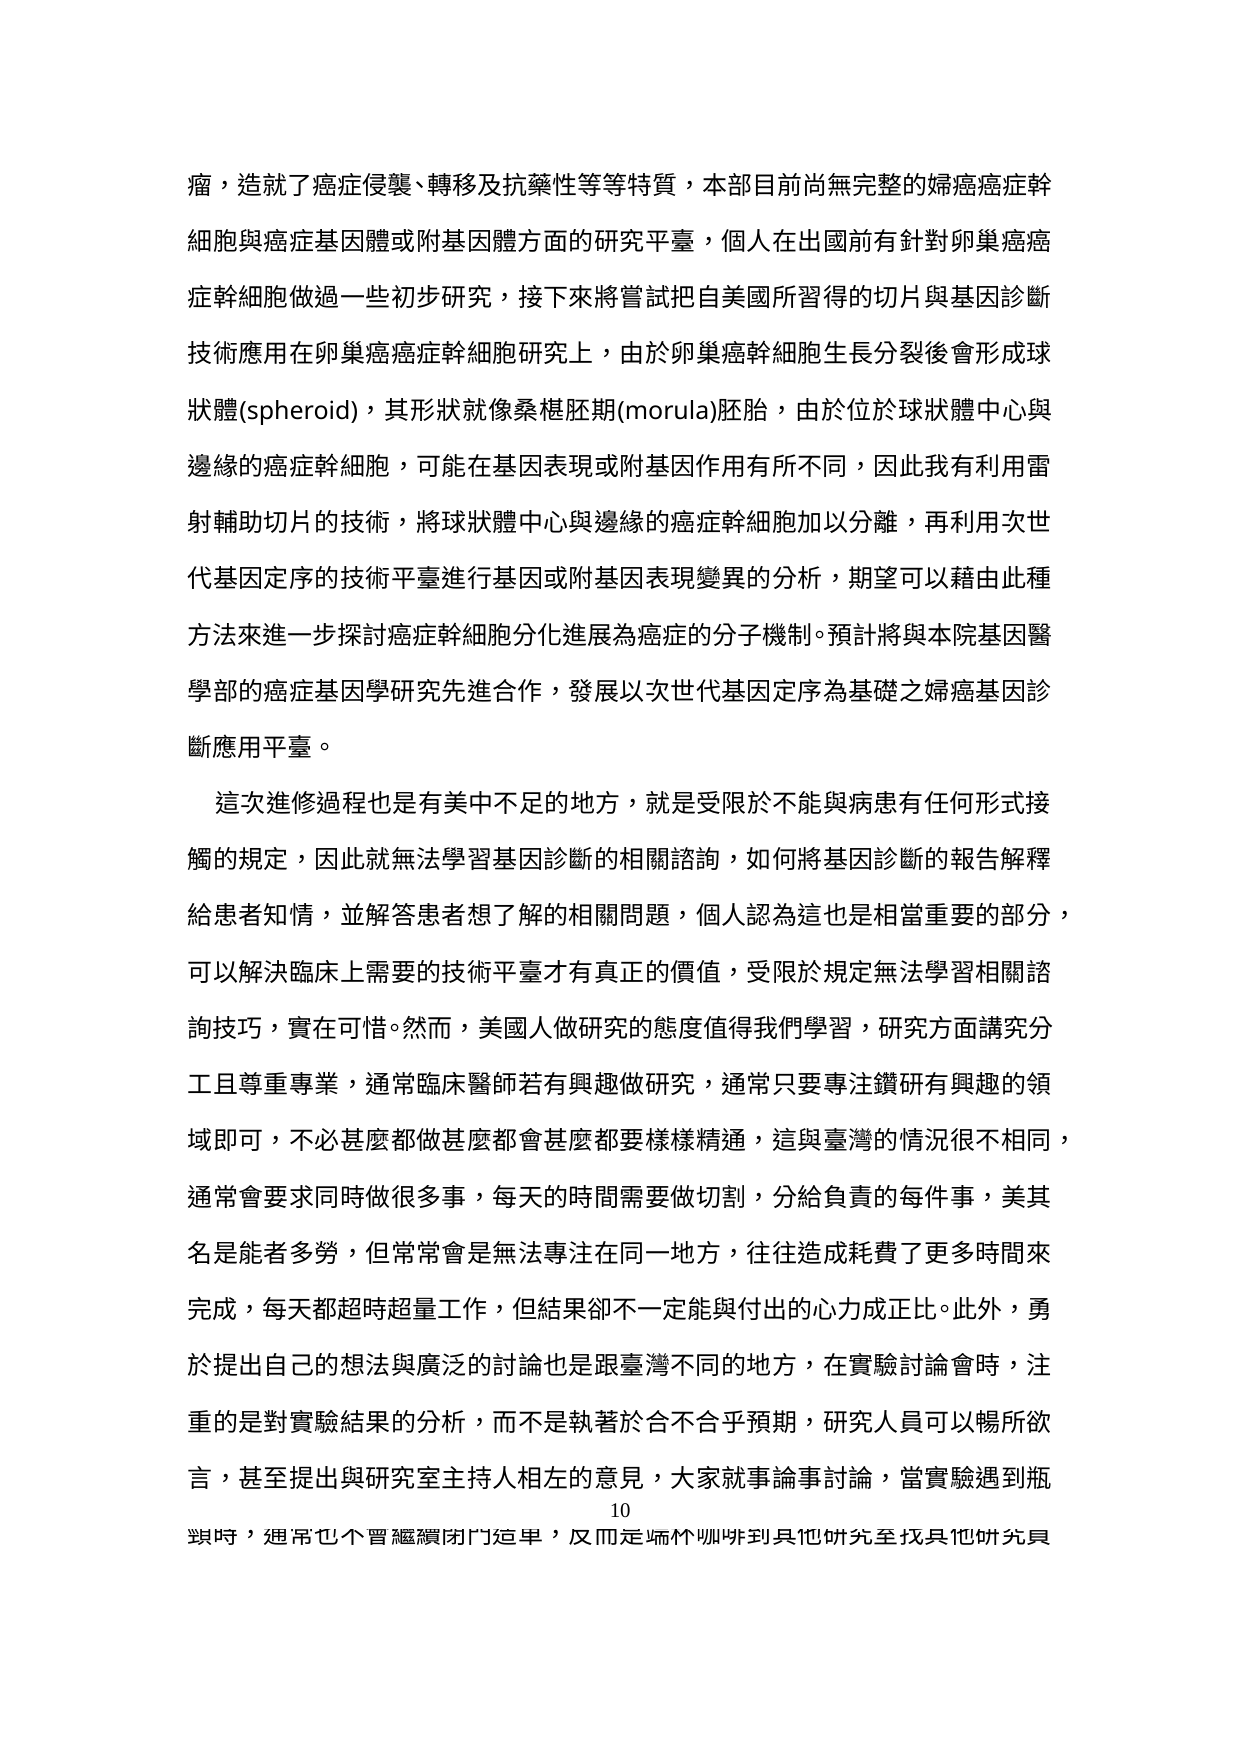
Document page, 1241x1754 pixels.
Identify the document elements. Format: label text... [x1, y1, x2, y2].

text 10 [202, 1498, 1037, 1522]
text 這次進修過程也是有美中不足的地方，就是受限於不能與病患有任何形式接觸的規定，因此就無法學習基因診斷的相關諮詢，如何將基因診斷的報告解釋給患者知情，並解答患者想了解的相關問題，個人認為這也是相當重要的部分，可以解決臨床上需要的技術平臺才有真正的價值，受限於規定無法學習相關諮詢技巧，實在可惜。然而，美國人做研究的態度值得我們學習，研究方面講究分工且尊重專業，通常臨床醫師若有興趣做研究，通常只要專注鑽研有興趣的領域即可，不必甚麼都做甚麼都會甚麼都要樣樣精通，這與臺灣的情況很不相同，通常會要求同時做很多事，每天的時間需要做切割，分給負責的每件事，美其名是能者多勞，但常常會是無法專注在同一地方，往往造成耗費了更多時間來完成，每天都超時超量工作，但結果卻不一定能與付出的心力成正比。此外，勇於提出自己的想法與廣泛的討論也是跟臺灣不同的地方，在實驗討論會時，注重的是對實驗結果的分析，而不是執著於合不合乎預期，研究人員可以暢所欲言，甚至提出與研究室主持人相左的意見，大家就事論事討論，當實驗遇到瓶頸時，通常也不會繼續閉門造車，反而是端杯咖啡到其他研究室找其他研究員討論，往往就可以找出問題加以解決，對於實驗室本身不熟悉或剛在摸索的領域，能不能找到有力的支援與協助，當然這也考驗著實驗室主持人的功力與人脈，重要的是，美國人會秉持著實事求是的態度去解決問題，不會為了面子而故作清高又閉門造車，這都是值得學習的態度與精神。 [187, 783, 1053, 1551]
text 其次將應用胚胎切片與基因診斷技術在婦癌研究上，在婦癌的領域中，卵巢癌的發生率逐年升高，接受治療後雖然初期反應不錯，但是許多患者會復發，平均五年存活率僅19–30%，若能找出兼具預測臨床病程及代表腫瘤生物特性的因子，對於研究卵巢癌診斷和治療將會有所助益。傳統概念上，癌症乃是累積相當致癌基因與腫瘤抑制基因的變化所形成，具有相當的異質性與許多特別的生物特性，近來研究顯示，癌症幹細胞(cancer stem cell)的附基因作用變異可能與腫瘤的異質性有關，結合基因突變與附基因作用會促使腫瘤進展，在腫瘤生成初期，附基因變化促使癌症幹細胞的訊號傳遞路徑改變，這些變異通常與細胞增生或存活相關，使得癌症幹細胞不受細胞凋亡的調控，促使其於腫瘤進展過程中，更易於累積更多基因或超基因變異而產生多種細胞組成的異質性腫瘤，造就了癌症侵襲、轉移及抗藥性等等特質，本部目前尚無完整的婦癌癌症幹細胞與癌症基因體或附基因體方面的研究平臺，個人在出國前有針對卵巢癌癌症幹細胞做過一些初步研究，接下來將嘗試把自美國所習得的切片與基因診斷技術應用在卵巢癌癌症幹細胞研究上，由於卵巢癌幹細胞生長分裂後會形成球狀體(spheroid)，其形狀就像桑椹胚期(morula)胚胎，由於位於球狀體中心與邊緣的癌症幹細胞，可能在基因表現或附基因作用有所不同，因此我有利用雷射輔助切片的技術，將球狀體中心與邊緣的癌症幹細胞加以分離，再利用次世代基因定序的技術平臺進行基因或附基因表現變異的分析，期望可以藉由此種方法來進一步探討癌症幹細胞分化進展為癌症的分子機制。預計將與本院基因醫學部的癌症基因學研究先進合作，發展以次世代基因定序為基礎之婦癌基因診斷應用平臺。 [187, 164, 1053, 764]
